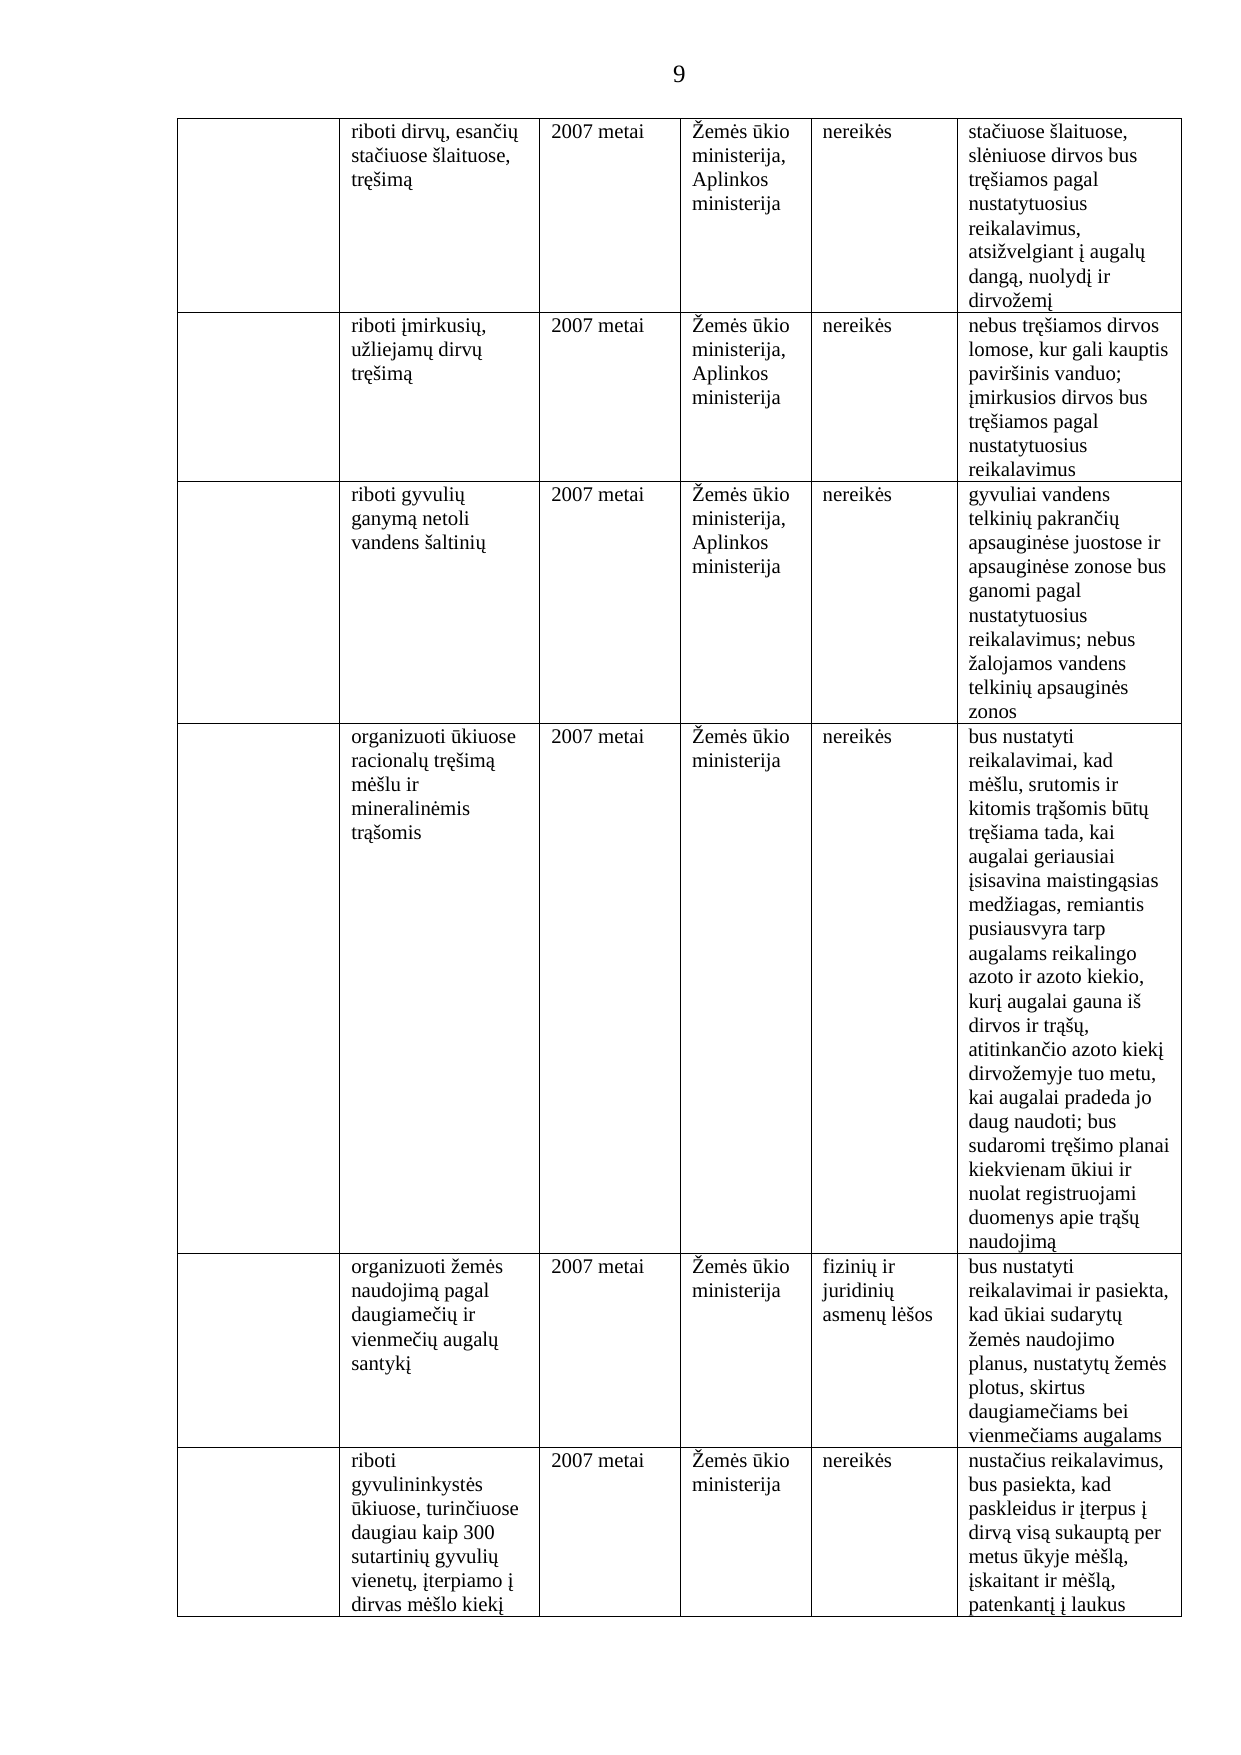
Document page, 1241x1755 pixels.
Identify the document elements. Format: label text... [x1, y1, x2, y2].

table_cell stačiuose šlaituose, slėniuose dirvos bus tręšiamos pagal nustatytuosius reikalavimus, atsižvelgiant į augalų dangą, nuolydį ir dirvožemį [958, 119, 1181, 312]
table_cell organizuoti žemės naudojimą pagal daugiamečių ir vienmečių augalų santykį [340, 1254, 539, 1447]
table_cell 2007 metai [540, 1448, 680, 1616]
table_cell riboti gyvulių ganymą netoli vandens šaltinių [340, 482, 539, 723]
table_cell [178, 482, 339, 723]
table_cell bus nustatyti reikalavimai ir pasiekta, kad ūkiai sudarytų žemės naudojimo planus, nustatytų žemės plotus, skirtus daugiamečiams bei vienmečiams augalams [958, 1254, 1181, 1447]
table_cell 2007 metai [540, 482, 680, 723]
table_cell 2007 metai [540, 119, 680, 312]
table_cell Žemės ūkio ministerija, Aplinkos ministerija [681, 119, 811, 312]
table_cell nebus tręšiamos dirvos lomose, kur gali kauptis paviršinis vanduo; įmirkusios dirvos bus tręšiamos pagal nustatytuosius reikalavimus [958, 313, 1181, 481]
table_cell gyvuliai vandens telkinių pakrančių apsauginėse juostose ir apsauginėse zonose bus ganomi pagal nustatytuosius reikalavimus; nebus žalojamos vandens telkinių apsauginės zonos [958, 482, 1181, 723]
table_cell 2007 metai [540, 724, 680, 1253]
table_cell Žemės ūkio ministerija [681, 1448, 811, 1616]
table_cell Žemės ūkio ministerija [681, 1254, 811, 1447]
table_cell nereikės [812, 1448, 957, 1616]
table_cell Žemės ūkio ministerija, Aplinkos ministerija [681, 482, 811, 723]
table_cell riboti gyvulininkystės ūkiuose, turinčiuose daugiau kaip 300 sutartinių gyvulių vienetų, įterpiamo į dirvas mėšlo kiekį [340, 1448, 539, 1616]
table_cell [178, 724, 339, 1253]
table_cell Žemės ūkio ministerija, Aplinkos ministerija [681, 313, 811, 481]
table_cell nustačius reikalavimus, bus pasiekta, kad paskleidus ir įterpus į dirvą visą sukauptą per metus ūkyje mėšlą, įskaitant ir mėšlą, patenkantį į laukus [958, 1448, 1181, 1616]
table_cell [178, 313, 339, 481]
table_cell nereikės [812, 724, 957, 1253]
table_cell [178, 119, 339, 312]
table_cell [178, 1448, 339, 1616]
table_cell riboti įmirkusių, užliejamų dirvų tręšimą [340, 313, 539, 481]
table_cell nereikės [812, 313, 957, 481]
table_cell organizuoti ūkiuose racionalų tręšimą mėšlu ir mineralinėmis trąšomis [340, 724, 539, 1253]
table_cell [178, 1254, 339, 1447]
table_cell fizinių ir juridinių asmenų lėšos [812, 1254, 957, 1447]
table_cell nereikės [812, 482, 957, 723]
table_cell riboti dirvų, esančių stačiuose šlaituose, tręšimą [340, 119, 539, 312]
table_cell 2007 metai [540, 313, 680, 481]
table_cell Žemės ūkio ministerija [681, 724, 811, 1253]
table_cell bus nustatyti reikalavimai, kad mėšlu, srutomis ir kitomis trąšomis būtų tręšiama tada, kai augalai geriausiai įsisavina maistingąsias medžiagas, remiantis pusiausvyra tarp augalams reikalingo azoto ir azoto kiekio, kurį augalai gauna iš dirvos ir trąšų, atitinkančio azoto kiekį dirvožemyje tuo metu, kai augalai pradeda jo daug naudoti; bus sudaromi tręšimo planai kiekvienam ūkiui ir nuolat registruojami duomenys apie trąšų naudojimą [958, 724, 1181, 1253]
table_cell 2007 metai [540, 1254, 680, 1447]
table_cell nereikės [812, 119, 957, 312]
